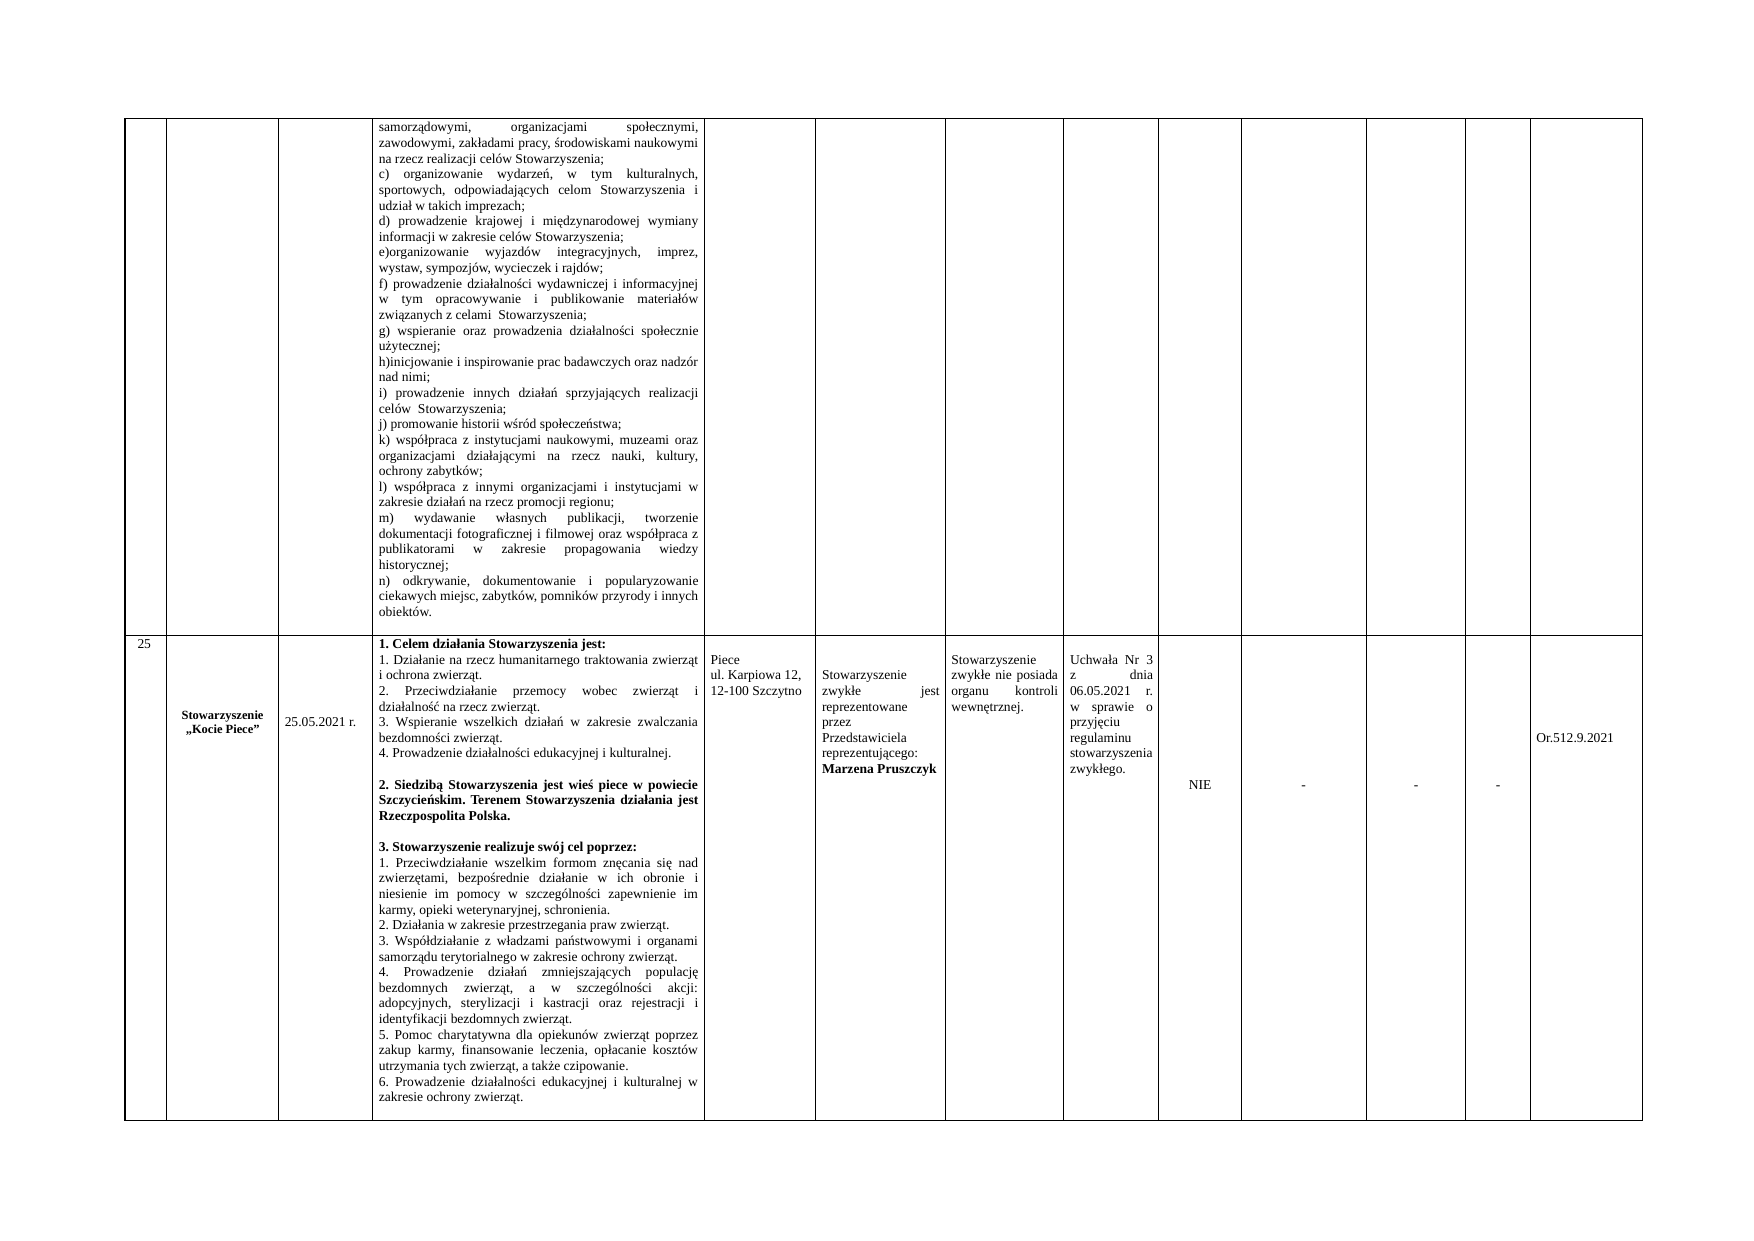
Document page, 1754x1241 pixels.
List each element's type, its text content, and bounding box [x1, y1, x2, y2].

table_cell 1. Celem działania Stowarzyszenia jest: 1. Działanie na rzecz humanitarnego traktowania zwierząt i ochrona zwierząt. 2. Przeciwdziałanie przemocy wobec zwierząt i działalność na rzecz zwierząt. 3. Wspieranie wszelkich działań w zakresie zwalczania bezdomności zwierząt. 4. Prowadzenie działalności edukacyjnej i kulturalnej. 2. Siedzibą Stowarzyszenia jest wieś piece w powiecie Szczycieńskim. Terenem Stowarzyszenia działania jest Rzeczpospolita Polska. 3. Stowarzyszenie realizuje swój cel poprzez: 1. Przeciwdziałanie wszelkim formom znęcania się nad zwierzętami, bezpośrednie działanie w ich obronie i niesienie im pomocy w szczególności zapewnienie im karmy, opieki weterynaryjnej, schronienia. 2. Działania w zakresie przestrzegania praw zwierząt. 3. Współdziałanie z władzami państwowymi i organami samorządu terytorialnego w zakresie ochrony zwierząt. 4. Prowadzenie działań zmniejszających populację bezdomnych zwierząt, a w szczególności akcji: adopcyjnych, sterylizacji i kastracji oraz rejestracji i identyfikacji bezdomnych zwierząt. 5. Pomoc charytatywna dla opiekunów zwierząt poprzez zakup karmy, finansowanie leczenia, opłacanie kosztów utrzymania tych zwierząt, a także czipowanie. 6. Prowadzenie działalności edukacyjnej i kulturalnej w zakresie ochrony zwierząt. [373, 636, 704, 1120]
table_cell 25 [126, 636, 166, 1120]
table_cell [705, 119, 815, 635]
table_cell Stowarzyszenie zwykłe jest reprezentowane przez Przedstawiciela reprezentującego: Marzena Pruszczyk [816, 636, 945, 1120]
table_cell - [1367, 119, 1465, 635]
table_cell - [1242, 636, 1366, 1120]
table_cell - [1242, 119, 1366, 635]
table_cell 25.05.2021 r. [279, 636, 372, 1120]
table_cell [946, 119, 1063, 635]
table_cell [167, 119, 278, 635]
table_cell Stowarzyszenie zwykłe nie posiada organu kontroli wewnętrznej. [946, 636, 1063, 1120]
table_cell - [1367, 636, 1465, 1120]
table_cell [1159, 119, 1241, 635]
table_cell Uchwała Nr 3 z dnia 06.05.2021 r. w sprawie o przyjęciu regulaminu stowarzyszenia zwykłego. [1064, 636, 1158, 1120]
table_cell Piece ul. Karpiowa 12, 12-100 Szczytno [705, 636, 815, 1120]
table_cell NIE [1159, 636, 1241, 1120]
table_cell Or.512.9.2021 [1531, 636, 1642, 1120]
table_cell - [1466, 119, 1530, 635]
table_cell Stowarzyszenie „Kocie Piece” [167, 636, 278, 1120]
table_cell [126, 119, 166, 635]
table_cell [279, 119, 372, 635]
table_cell - [1466, 636, 1530, 1120]
table_cell samorządowymi, organizacjami społecznymi, zawodowymi, zakładami pracy, środowiskami naukowymi na rzecz realizacji celów Stowarzyszenia; c) organizowanie wydarzeń, w tym kulturalnych, sportowych, odpowiadających celom Stowarzyszenia i udział w takich imprezach; d) prowadzenie krajowej i międzynarodowej wymiany informacji w zakresie celów Stowarzyszenia; e)organizowanie wyjazdów integracyjnych, imprez, wystaw, sympozjów, wycieczek i rajdów; f) prowadzenie działalności wydawniczej i informacyjnej w tym opracowywanie i publikowanie materiałów związanych z celami Stowarzyszenia; g) wspieranie oraz prowadzenia działalności społecznie użytecznej; h)inicjowanie i inspirowanie prac badawczych oraz nadzór nad nimi; i) prowadzenie innych działań sprzyjających realizacji celów Stowarzyszenia; j) promowanie historii wśród społeczeństwa; k) współpraca z instytucjami naukowymi, muzeami oraz organizacjami działającymi na rzecz nauki, kultury, ochrony zabytków; l) współpraca z innymi organizacjami i instytucjami w zakresie działań na rzecz promocji regionu; m) wydawanie własnych publikacji, tworzenie dokumentacji fotograficznej i filmowej oraz współpraca z publikatorami w zakresie propagowania wiedzy historycznej; n) odkrywanie, dokumentowanie i popularyzowanie ciekawych miejsc, zabytków, pomników przyrody i innych obiektów. [373, 119, 704, 635]
table_cell [1064, 119, 1158, 635]
table_cell [1531, 119, 1642, 635]
table_cell [816, 119, 945, 635]
